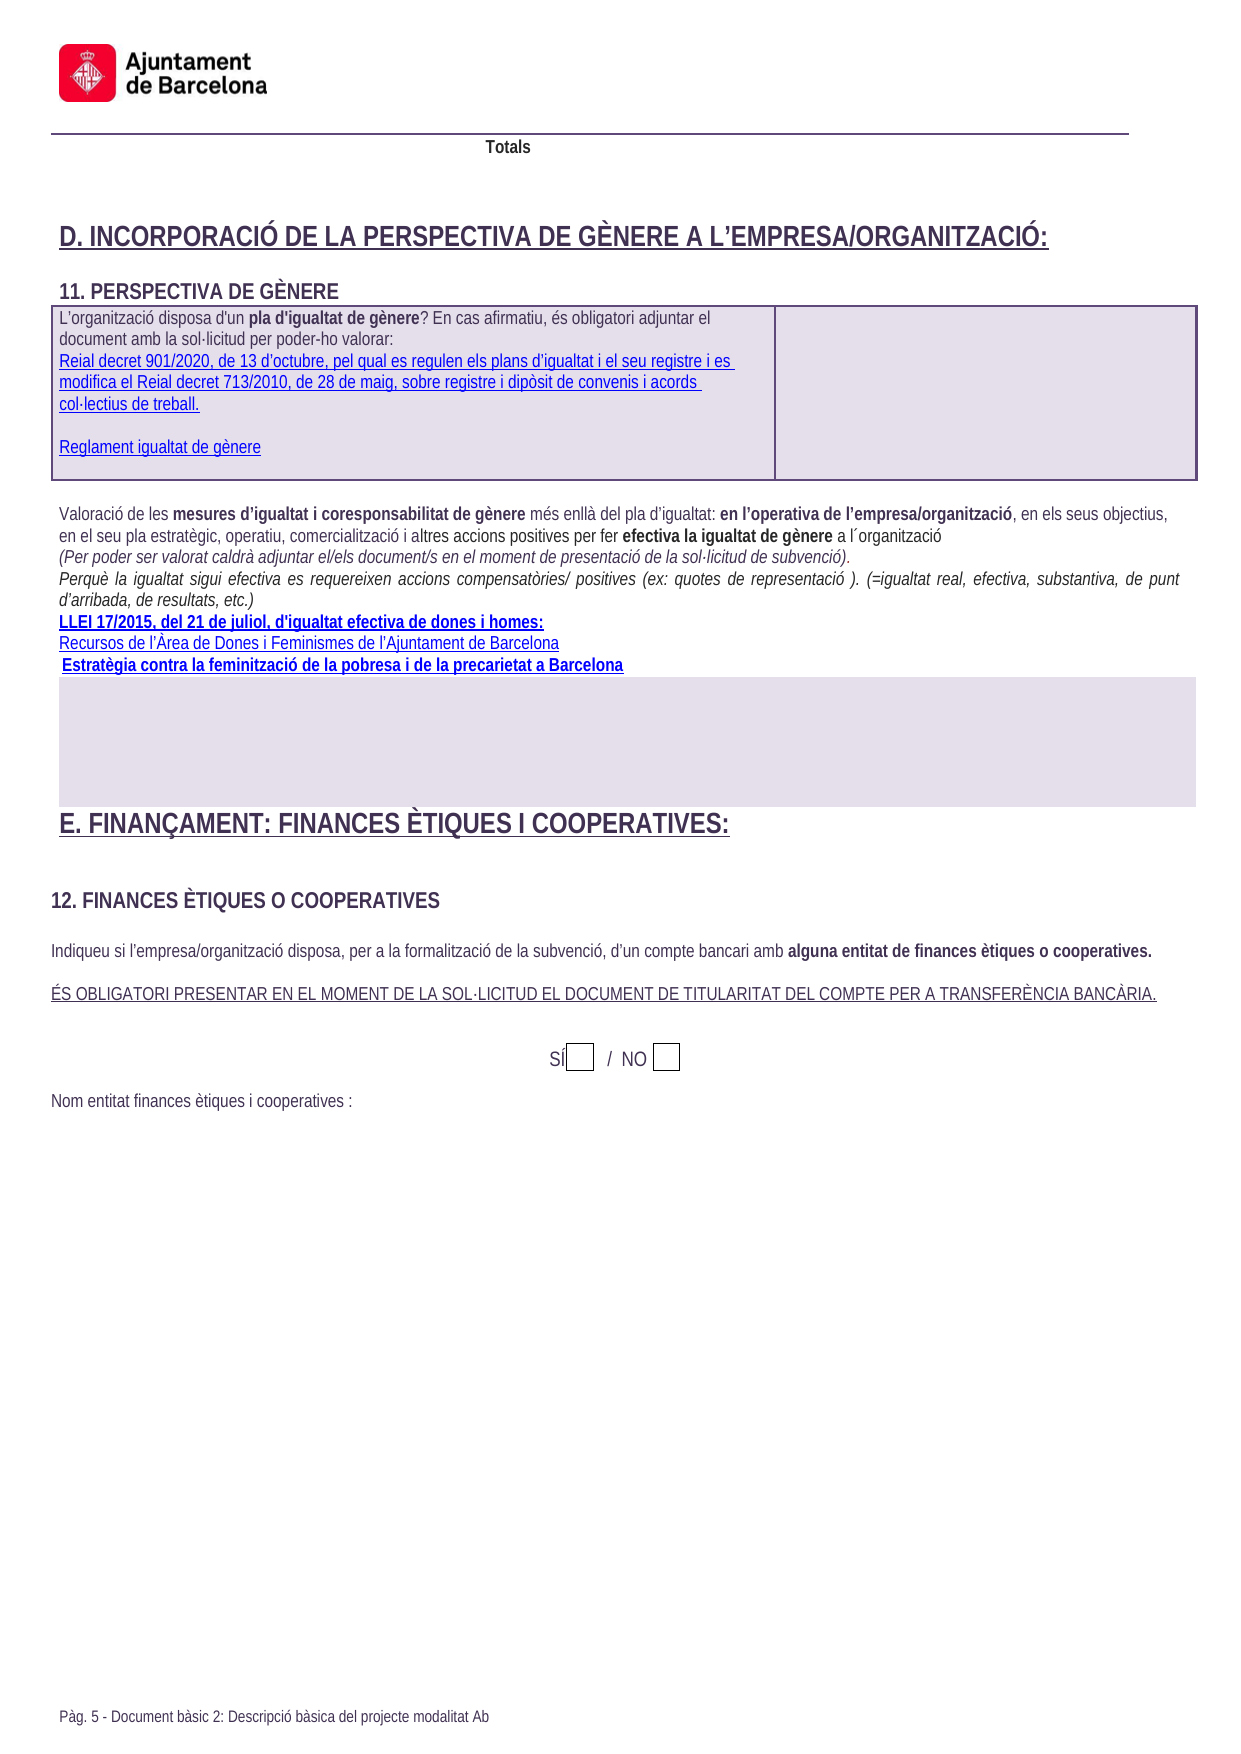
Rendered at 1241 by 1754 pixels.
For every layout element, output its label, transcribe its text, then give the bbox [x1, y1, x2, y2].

table_cell [48, 1023, 1193, 1042]
table_cell SÍ / NO [48, 1043, 1193, 1090]
table_cell Valoració de les mesures d’igualtat i coresponsabilitat de gènere més enllà del pla d’igualtat: en l’operativa de l’empresa/organització, en els seus objectius, en el seu pla estratègic, operatiu, comercialització i altres accions positives per fer efectiva la igualtat de gènere a l´organització (Per poder ser valorat caldrà adjuntar el/els document/s en el moment de presentació de la sol·licitud de subvenció). Perquè la igualtat sigui efectiva es requereixen accions compensatòries/ positives (ex: quotes de representació ). (=igualtat real, efectiva, substantiva, de punt d’arribada, de resultats, etc.) LLEI 17/2015, del 21 de juliol, d'igualtat efectiva de dones i homes: Recursos de l’Àrea de Dones i Feminismes de l’Ajuntament de Barcelona [56, 481, 1196, 807]
table_cell [59, 677, 1196, 807]
text 11. PERSPECTIVA DE GÈNERE [59, 278, 1159, 305]
table_header L’organització disposa d'un pla d'igualtat de gènere? En cas afirmatiu, és obligatori adjuntar el document amb la sol·licitud per poder-ho valorar: Reial decret 901/2020, de 13 d’octubre, pel qual es regulen els plans d’igualtat i el seu registre i es modifica el Reial decret 713/2010, de 28 de maig, sobre registre i dipòsit de convenis i acords col·lectius de treball. Reglament igualtat de gènere [53, 307, 774, 479]
table_cell Totals [51, 135, 538, 160]
table_cell [981, 135, 1129, 160]
table_cell [52, 481, 56, 807]
table_cell [686, 135, 833, 160]
table_header 12. FINANCES ÈTIQUES O COOPERATIVES [48, 888, 1193, 940]
table_cell [1129, 133, 1191, 160]
table_cell Nom entitat finances ètiques i cooperatives : [48, 1090, 1193, 1136]
picture [59, 44, 267, 102]
text D. INCORPORACIÓ DE LA PERSPECTIVA DE GÈNERE A L’EMPRESA/ORGANITZACIÓ: [59, 219, 1159, 252]
table_cell [538, 135, 686, 160]
text E. FINANÇAMENT: FINANCES ÈTIQUES I COOPERATIVES: [59, 807, 1159, 840]
table_cell Indiqueu si l’empresa/organització disposa, per a la formalització de la subvenció, d’un compte bancari amb alguna entitat de finances ètiques o cooperatives. ÉS OBLIGATORI PRESENTAR EN EL MOMENT DE LA SOL·LICITUD EL DOCUMENT DE TITULARITAT DEL COMPTE PER A TRANSFERÈNCIA BANCÀRIA. [48, 940, 1193, 1023]
table_header Estratègia contra la feminització de la pobresa i de la precarietat a Barcelona [59, 654, 1196, 677]
table_header [776, 307, 1195, 479]
table_cell [833, 135, 981, 160]
